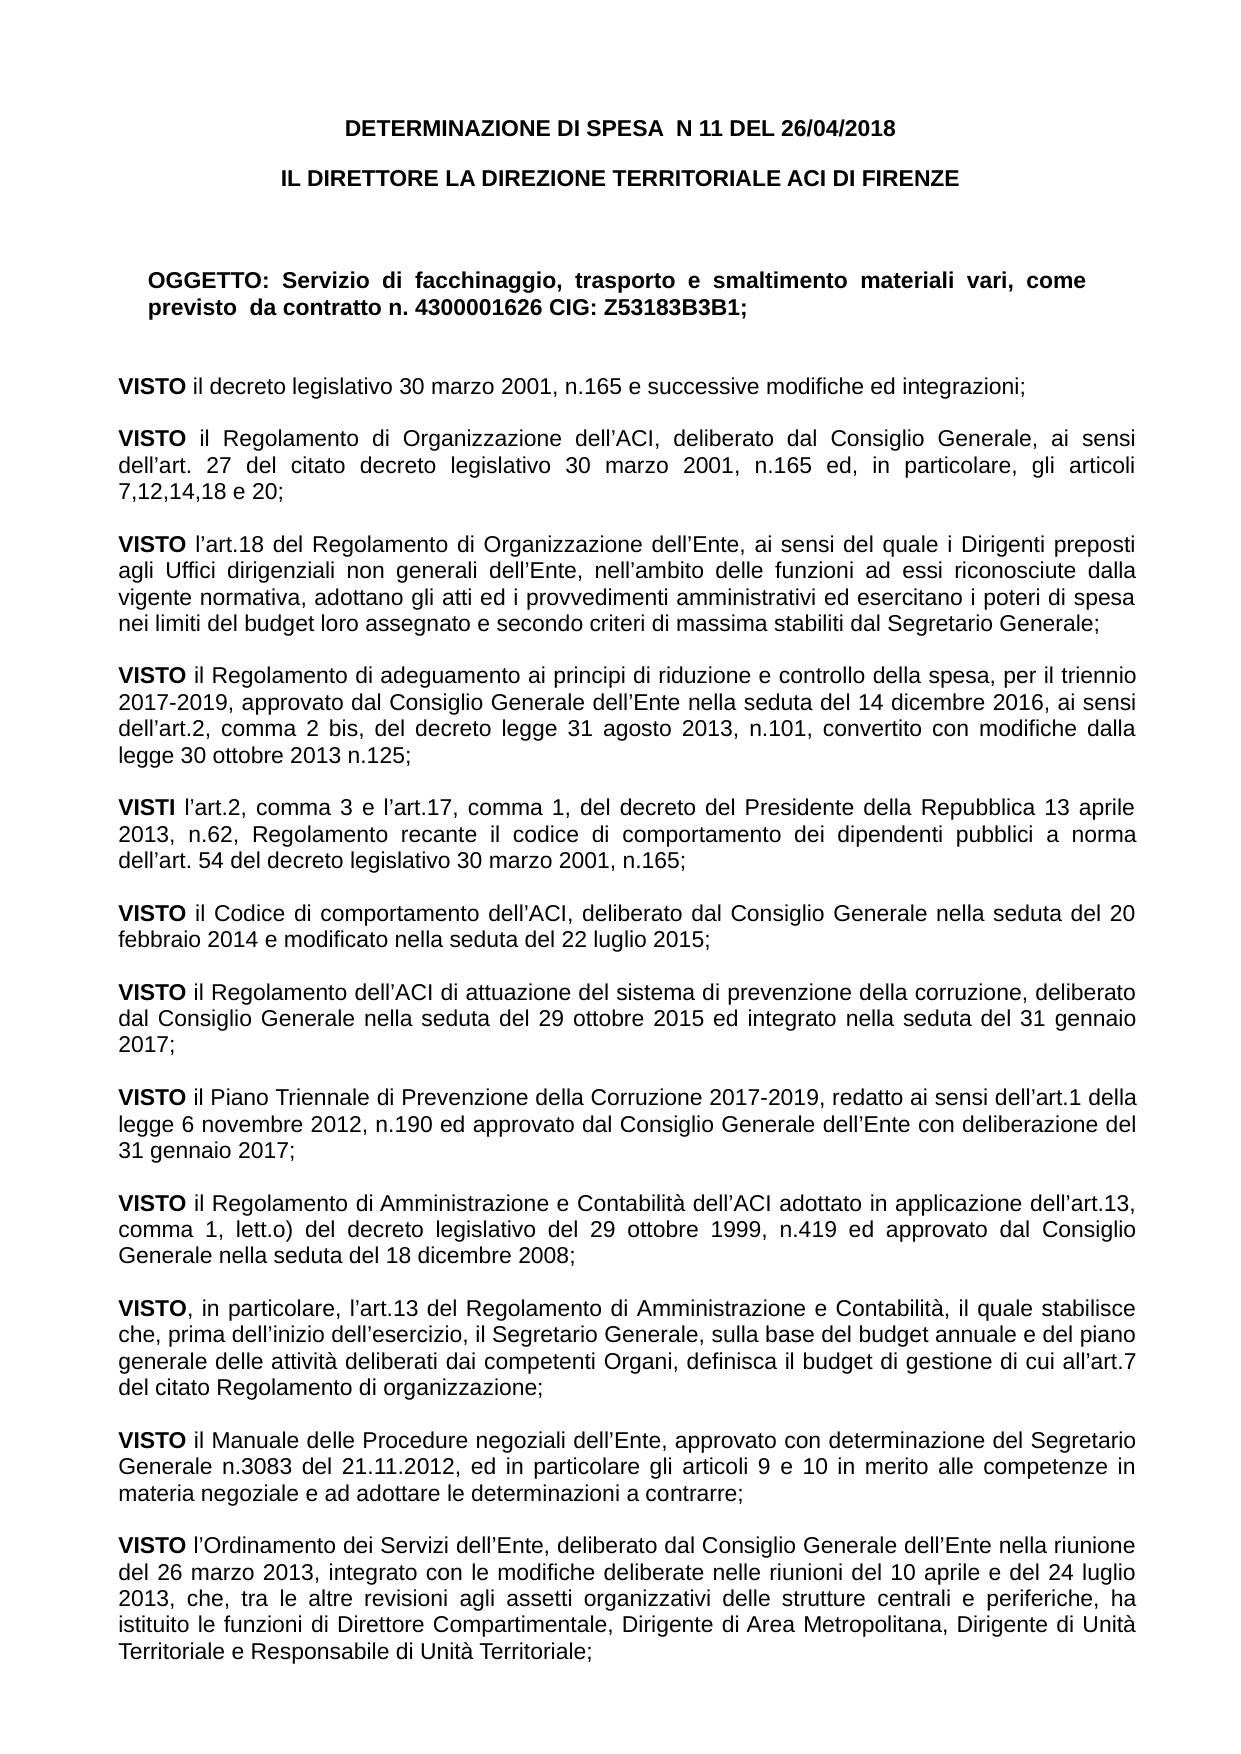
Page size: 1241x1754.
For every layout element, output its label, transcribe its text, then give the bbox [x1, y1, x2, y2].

text VISTO il Regolamento di adeguamento ai principi di riduzione e controllo della spesa, per il triennio 2017-2019, approvato dal Consiglio Generale dell’Ente nella seduta del 14 dicembre 2016, ai sensi dell’art.2, comma 2 bis, del decreto legge 31 agosto 2013, n.101, convertito con modifiche dalla legge 30 ottobre 2013 n.125; [118, 662, 1137, 768]
text VISTO, in particolare, l’art.13 del Regolamento di Amministrazione e Contabilità, il quale stabilisce che, prima dell’inizio dell’esercizio, il Segretario Generale, sulla base del budget annuale e del piano generale delle attività deliberati dai competenti Organi, definisca il budget di gestione di cui all’art.7 del citato Regolamento di organizzazione; [118, 1295, 1137, 1400]
text OGGETTO: Servizio di facchinaggio, trasporto e smaltimento materiali vari, come previsto da contratto n. 4300001626 CIG: Z53183B3B1; [148, 267, 1087, 320]
text VISTO il decreto legislativo 30 marzo 2001, n.165 e successive modifiche ed integrazioni; [118, 373, 1137, 399]
text VISTO il Codice di comportamento dell’ACI, deliberato dal Consiglio Generale nella seduta del 20 febbraio 2014 e modificato nella seduta del 22 luglio 2015; [118, 900, 1137, 952]
subtitle DETERMINAZIONE DI SPESA N 11 DEL 26/04/2018 [118, 115, 1122, 141]
text VISTO il Regolamento di Amministrazione e Contabilità dell’ACI adottato in applicazione dell’art.13, comma 1, lett.o) del decreto legislativo del 29 ottobre 1999, n.419 ed approvato dal Consiglio Generale nella seduta del 18 dicembre 2008; [118, 1189, 1137, 1269]
text VISTO il Regolamento di Organizzazione dell’ACI, deliberato dal Consiglio Generale, ai sensi dell’art. 27 del citato decreto legislativo 30 marzo 2001, n.165 ed, in particolare, gli articoli 7,12,14,18 e 20; [118, 425, 1137, 504]
text VISTO l’art.18 del Regolamento di Organizzazione dell’Ente, ai sensi del quale i Dirigenti preposti agli Uffici dirigenziali non generali dell’Ente, nell’ambito delle funzioni ad essi riconosciute dalla vigente normativa, adottano gli atti ed i provvedimenti amministrativi ed esercitano i poteri di spesa nei limiti del budget loro assegnato e secondo criteri di massima stabiliti dal Segretario Generale; [118, 531, 1137, 636]
text VISTO l’Ordinamento dei Servizi dell’Ente, deliberato dal Consiglio Generale dell’Ente nella riunione del 26 marzo 2013, integrato con le modifiche deliberate nelle riunioni del 10 aprile e del 24 luglio 2013, che, tra le altre revisioni agli assetti organizzativi delle strutture centrali e periferiche, ha istituito le funzioni di Direttore Compartimentale, Dirigente di Area Metropolitana, Dirigente di Unità Territoriale e Responsabile di Unità Territoriale; [118, 1532, 1137, 1664]
text VISTO il Manuale delle Procedure negoziali dell’Ente, approvato con determinazione del Segretario Generale n.3083 del 21.11.2012, ed in particolare gli articoli 9 e 10 in merito alle competenze in materia negoziale e ad adottare le determinazioni a contrarre; [118, 1427, 1137, 1506]
text VISTO il Regolamento dell’ACI di attuazione del sistema di prevenzione della corruzione, deliberato dal Consiglio Generale nella seduta del 29 ottobre 2015 ed integrato nella seduta del 31 gennaio 2017; [118, 979, 1137, 1058]
text VISTI l’art.2, comma 3 e l’art.17, comma 1, del decreto del Presidente della Repubblica 13 aprile 2013, n.62, Regolamento recante il codice di comportamento dei dipendenti pubblici a norma dell’art. 54 del decreto legislativo 30 marzo 2001, n.165; [118, 794, 1137, 873]
subtitle IL DIRETTORE LA DIREZIONE TERRITORIALE ACI DI FIRENZE [118, 165, 1122, 192]
text VISTO il Piano Triennale di Prevenzione della Corruzione 2017-2019, redatto ai sensi dell’art.1 della legge 6 novembre 2012, n.190 ed approvato dal Consiglio Generale dell’Ente con deliberazione del 31 gennaio 2017; [118, 1084, 1137, 1163]
